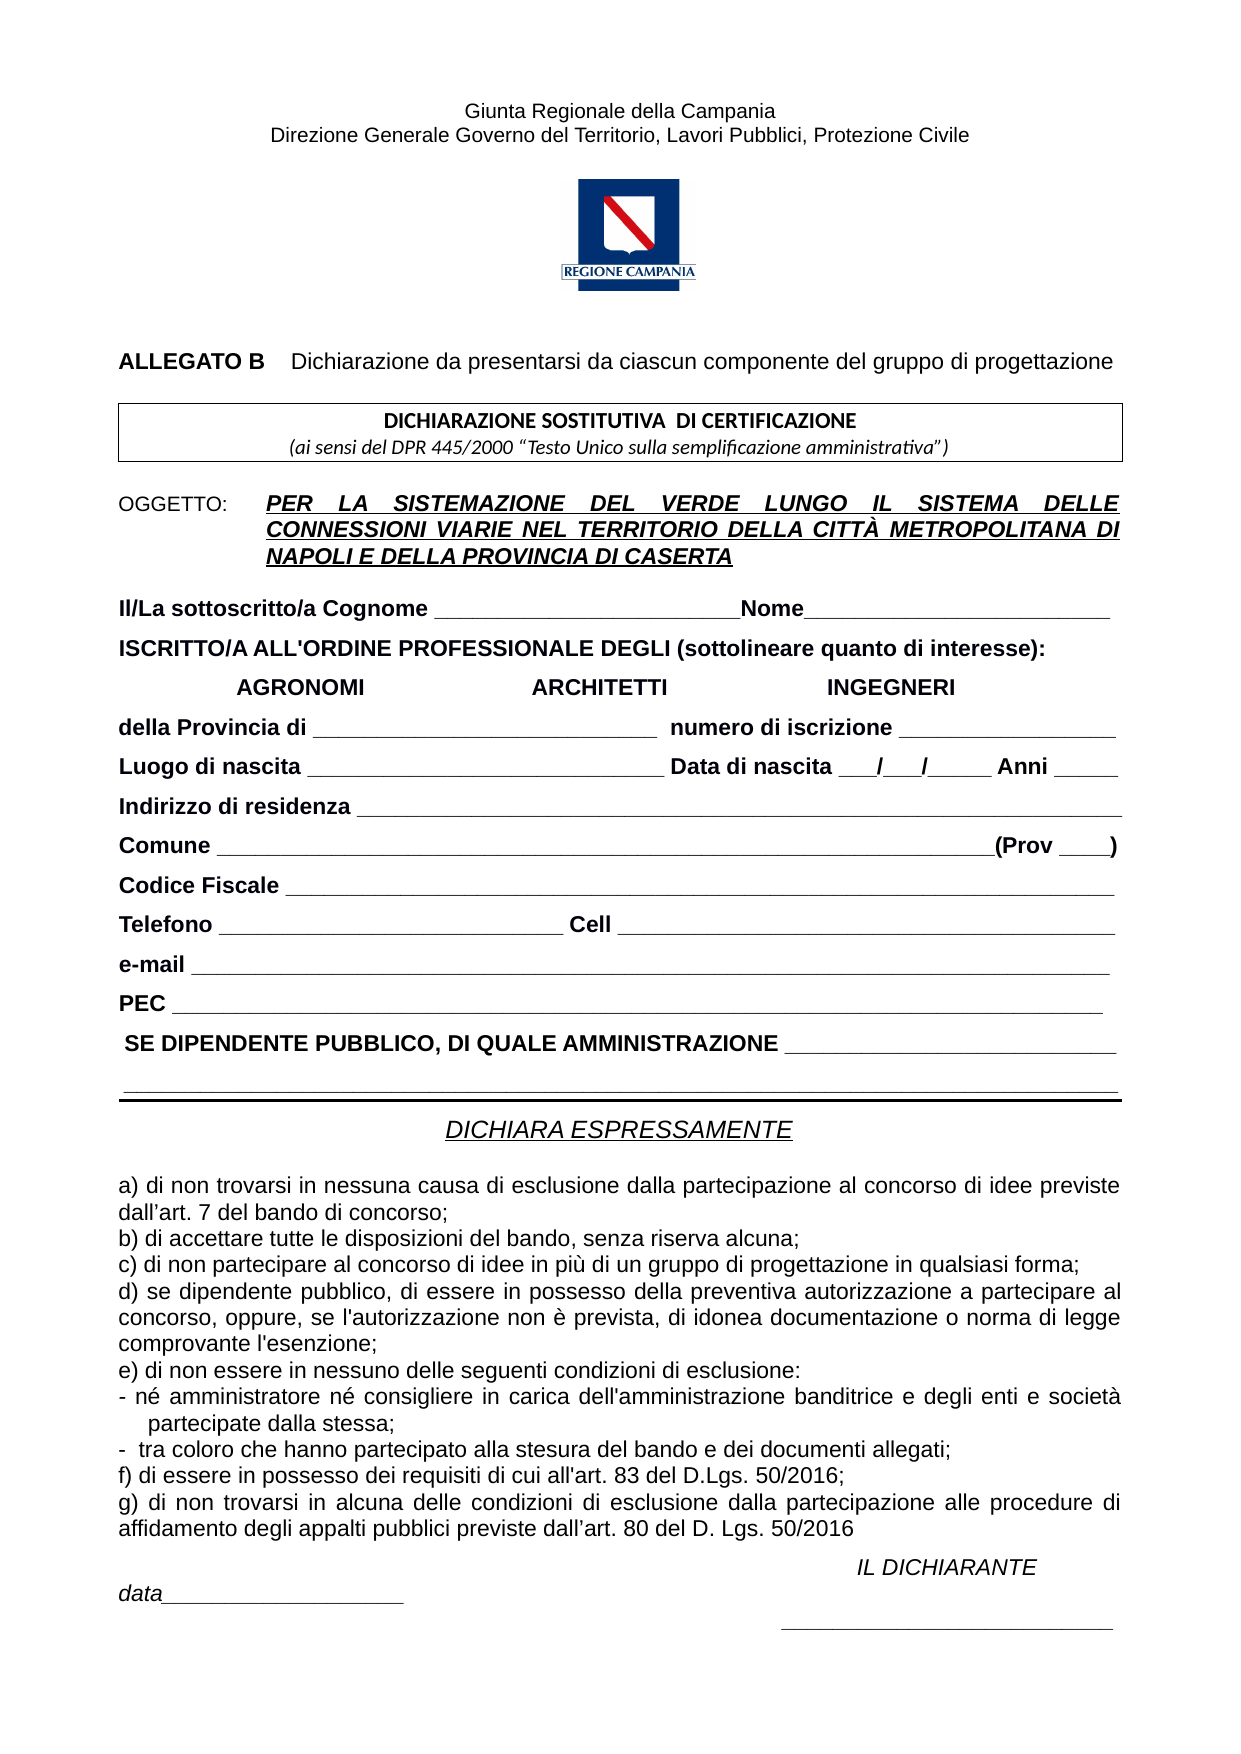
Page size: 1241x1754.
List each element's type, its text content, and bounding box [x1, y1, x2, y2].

text a) di non trovarsi in nessuna causa di esclusione dalla partecipazione al concorso di idee previste dall’art. 7 del bando di concorso; [118, 1172, 1122, 1225]
text e) di non essere in nessuno delle seguenti condizioni di esclusione: [118, 1357, 1122, 1383]
text Indirizzo di residenza ____________________________________________________________ [119, 793, 1122, 819]
text OGGETTO: PER LA SISTEMAZIONE DEL VERDE LUNGO IL SISTEMA DELLE CONNESSIONI VIARIE NEL TERRITORIO DELLA CITTÀ METROPOLITANA DI NAPOLI E DELLA PROVINCIA DI CASERTA [118, 490, 1122, 569]
text e-mail ________________________________________________________________________ [119, 951, 1122, 977]
text (ai sensi del DPR 445/2000 “Testo Unico sulla semplificazione amministrativa”) [119, 431, 1122, 461]
text ISCRITTO/A ALL'ORDINE PROFESSIONALE DEGLI (sottolineare quanto di interesse): [119, 635, 1122, 661]
text Comune _____________________________________________________________(Prov ____) [119, 832, 1122, 858]
text g) di non trovarsi in alcuna delle condizioni di esclusione dalla partecipazione alle procedure di affidamento degli appalti pubblici previste dall’art. 80 del D. Lgs. 50/2016 [118, 1488, 1122, 1541]
text d) se dipendente pubblico, di essere in possesso della preventiva autorizzazione a partecipare al concorso, oppure, se l'autorizzazione non è prevista, di idonea documentazione o norma di legge comprovante l'esenzione; [118, 1278, 1122, 1357]
text IL DICHIARANTE [118, 1554, 1122, 1580]
text PEC _________________________________________________________________________ [119, 990, 1122, 1016]
text DICHIARAZIONE SOSTITUTIVA DI CERTIFICAZIONE [119, 404, 1122, 431]
text data___________________ [118, 1580, 1122, 1606]
subtitle ALLEGATO B Dichiarazione da presentarsi da ciascun componente del gruppo di progettazione [118, 348, 1122, 374]
text DICHIARA ESPRESSAMENTE [118, 1115, 1122, 1143]
text b) di accettare tutte le disposizioni del bando, senza riserva alcuna; [118, 1225, 1122, 1251]
text SE DIPENDENTE PUBBLICO, DI QUALE AMMINISTRAZIONE __________________________ ______________________________________________________________________________ [119, 1029, 1122, 1099]
text Luogo di nascita ____________________________ Data di nascita ___/___/_____ Anni _____ [119, 753, 1122, 779]
text Il/La sottoscritto/a Cognome ________________________Nome________________________ [119, 595, 1122, 622]
text AGRONOMI ARCHITETTI INGEGNERI [119, 674, 1122, 701]
text c) di non partecipare al concorso di idee in più di un gruppo di progettazione in qualsiasi forma; [118, 1251, 1122, 1278]
text della Provincia di ___________________________ numero di iscrizione _________________ [118, 714, 1122, 740]
text Telefono ___________________________ Cell _______________________________________ [119, 911, 1122, 937]
text __________________________ [118, 1606, 1122, 1633]
text Codice Fiscale _________________________________________________________________ [119, 872, 1122, 898]
text f) di essere in possesso dei requisiti di cui all'art. 83 del D.Lgs. 50/2016; [118, 1462, 1122, 1488]
text - né amministratore né consigliere in carica dell'amministrazione banditrice e degli enti e società partecipate dalla stessa; [118, 1383, 1122, 1436]
text - tra coloro che hanno partecipato alla stesura del bando e dei documenti allegati; [118, 1436, 1122, 1462]
